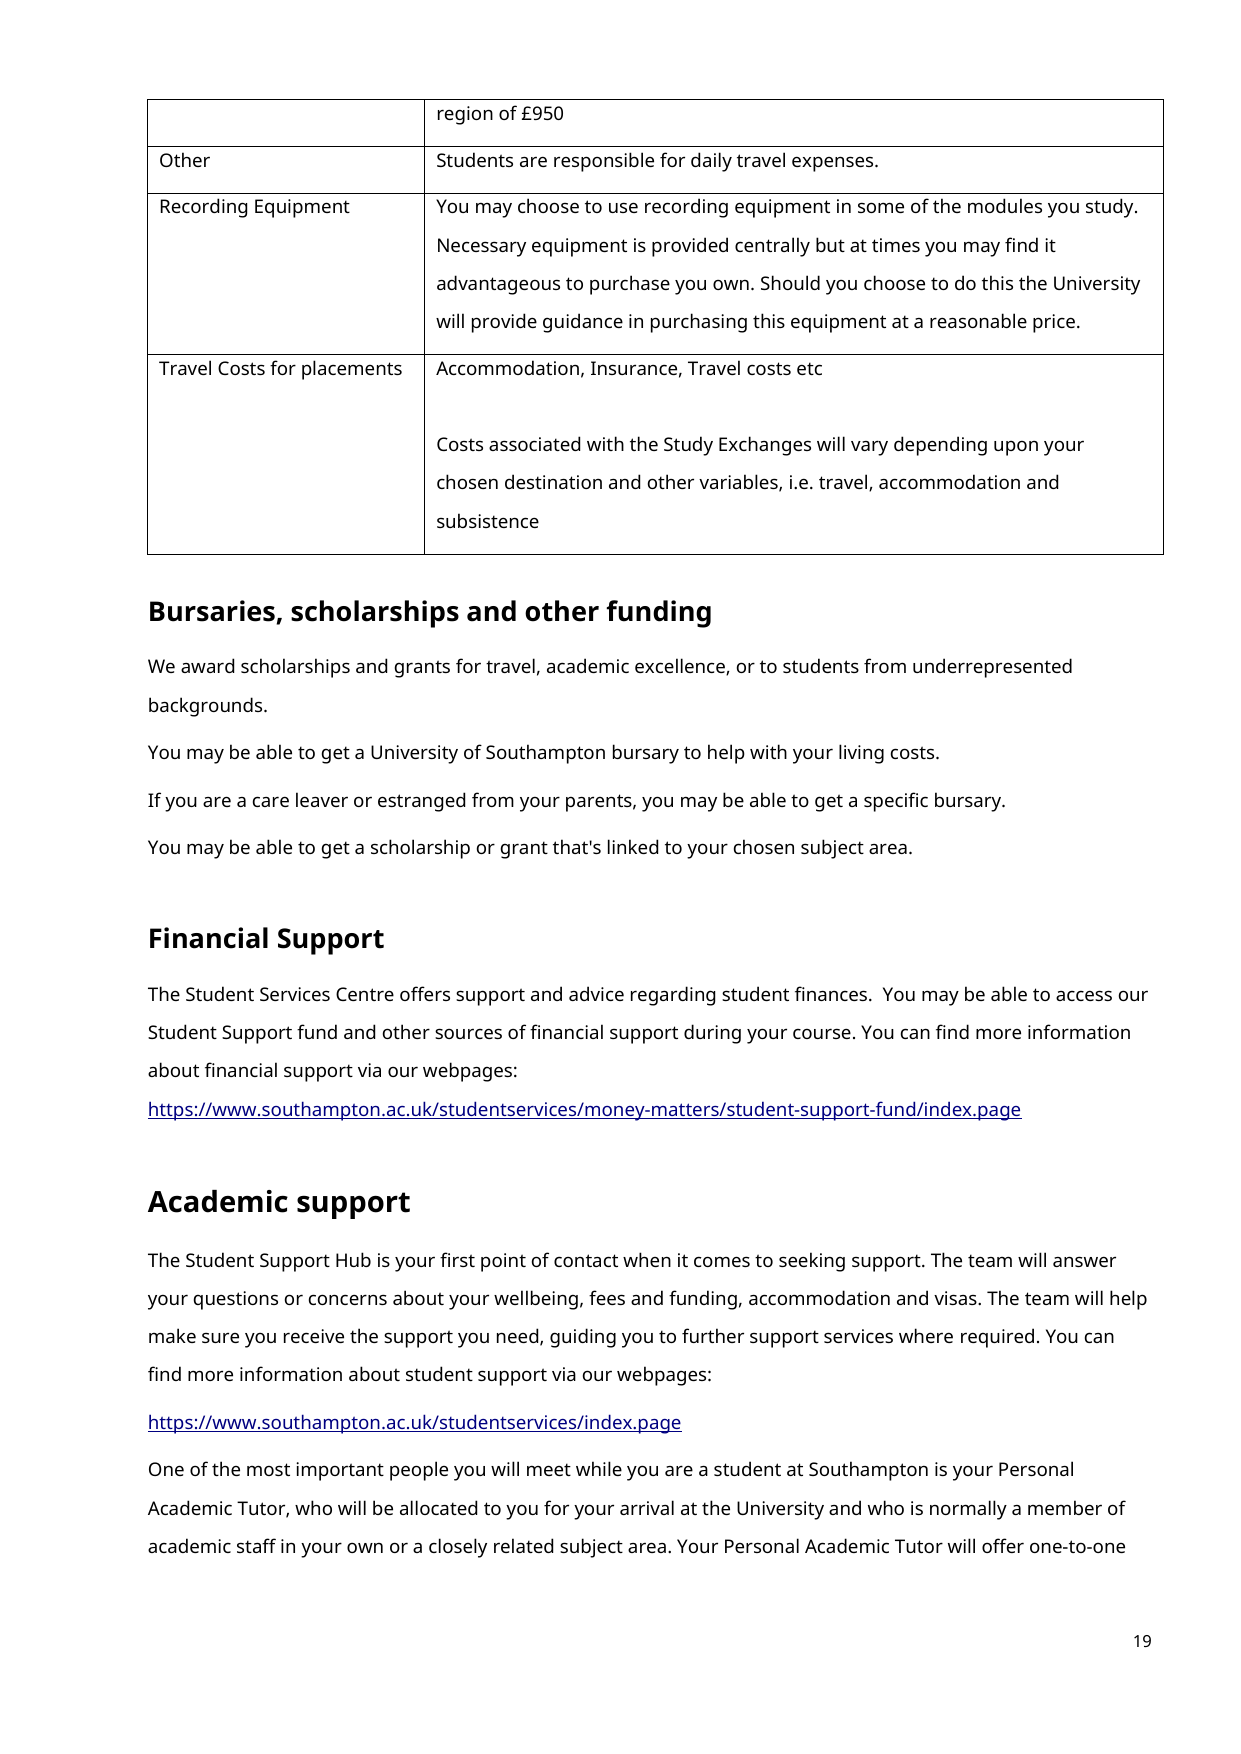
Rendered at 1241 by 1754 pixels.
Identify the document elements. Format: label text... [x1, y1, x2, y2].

text We award scholarships and grants for travel, academic excellence, or to students from underrepresented backgrounds. [148, 654, 1152, 717]
table_cell You may choose to use recording equipment in some of the modules you study. Necessary equipment is provided centrally but at times you may find it advantageous to purchase you own. Should you choose to do this the University will provide guidance in purchasing this equipment at a reasonable price. [425, 194, 1163, 354]
table_cell Students are responsible for daily travel expenses. [425, 147, 1163, 193]
text You may be able to get a University of Southampton bursary to help with your living costs. [148, 739, 1152, 765]
text If you are a care leaver or estranged from your parents, you may be able to get a specific bursary. [148, 787, 1152, 813]
subtitle Bursaries, scholarships and other funding [148, 592, 1152, 629]
table_cell region of £950 [425, 100, 1163, 146]
text One of the most important people you will meet while you are a student at Southampton is your Personal Academic Tutor, who will be allocated to you for your arrival at the University and who is normally a member of academic staff in your own or a closely related subject area. Your Personal Academic Tutor will offer one-to-one [148, 1457, 1152, 1559]
table_cell Travel Costs for placements [148, 355, 424, 553]
table_cell Accommodation, Insurance, Travel costs etc Costs associated with the Study Exchanges will vary depending upon your chosen destination and other variables, i.e. travel, accommodation and subsistence [425, 355, 1163, 553]
text You may be able to get a scholarship or grant that's linked to your chosen subject area. [148, 835, 1152, 860]
text https://www.southampton.ac.uk/studentservices/index.page [148, 1409, 1152, 1435]
table_cell Recording Equipment [148, 194, 424, 354]
subtitle Academic support [148, 1181, 1152, 1221]
text The Student Support Hub is your first point of contact when it comes to seeking support. The team will answer your questions or concerns about your wellbeing, fees and funding, accommodation and visas. The team will help make sure you receive the support you need, guiding you to further support services where required. You can find more information about student support via our webpages: [148, 1247, 1152, 1387]
table_cell [148, 100, 424, 146]
subtitle Financial Support [148, 920, 1152, 957]
table_cell Other [148, 147, 424, 193]
text The Student Services Centre offers support and advice regarding student finances. You may be able to access our Student Support fund and other sources of financial support during your course. You can find more information about financial support via our webpages: https://www.southampton.ac.uk/studentservices/money-matters/student-support-fund/index.page [148, 981, 1152, 1122]
